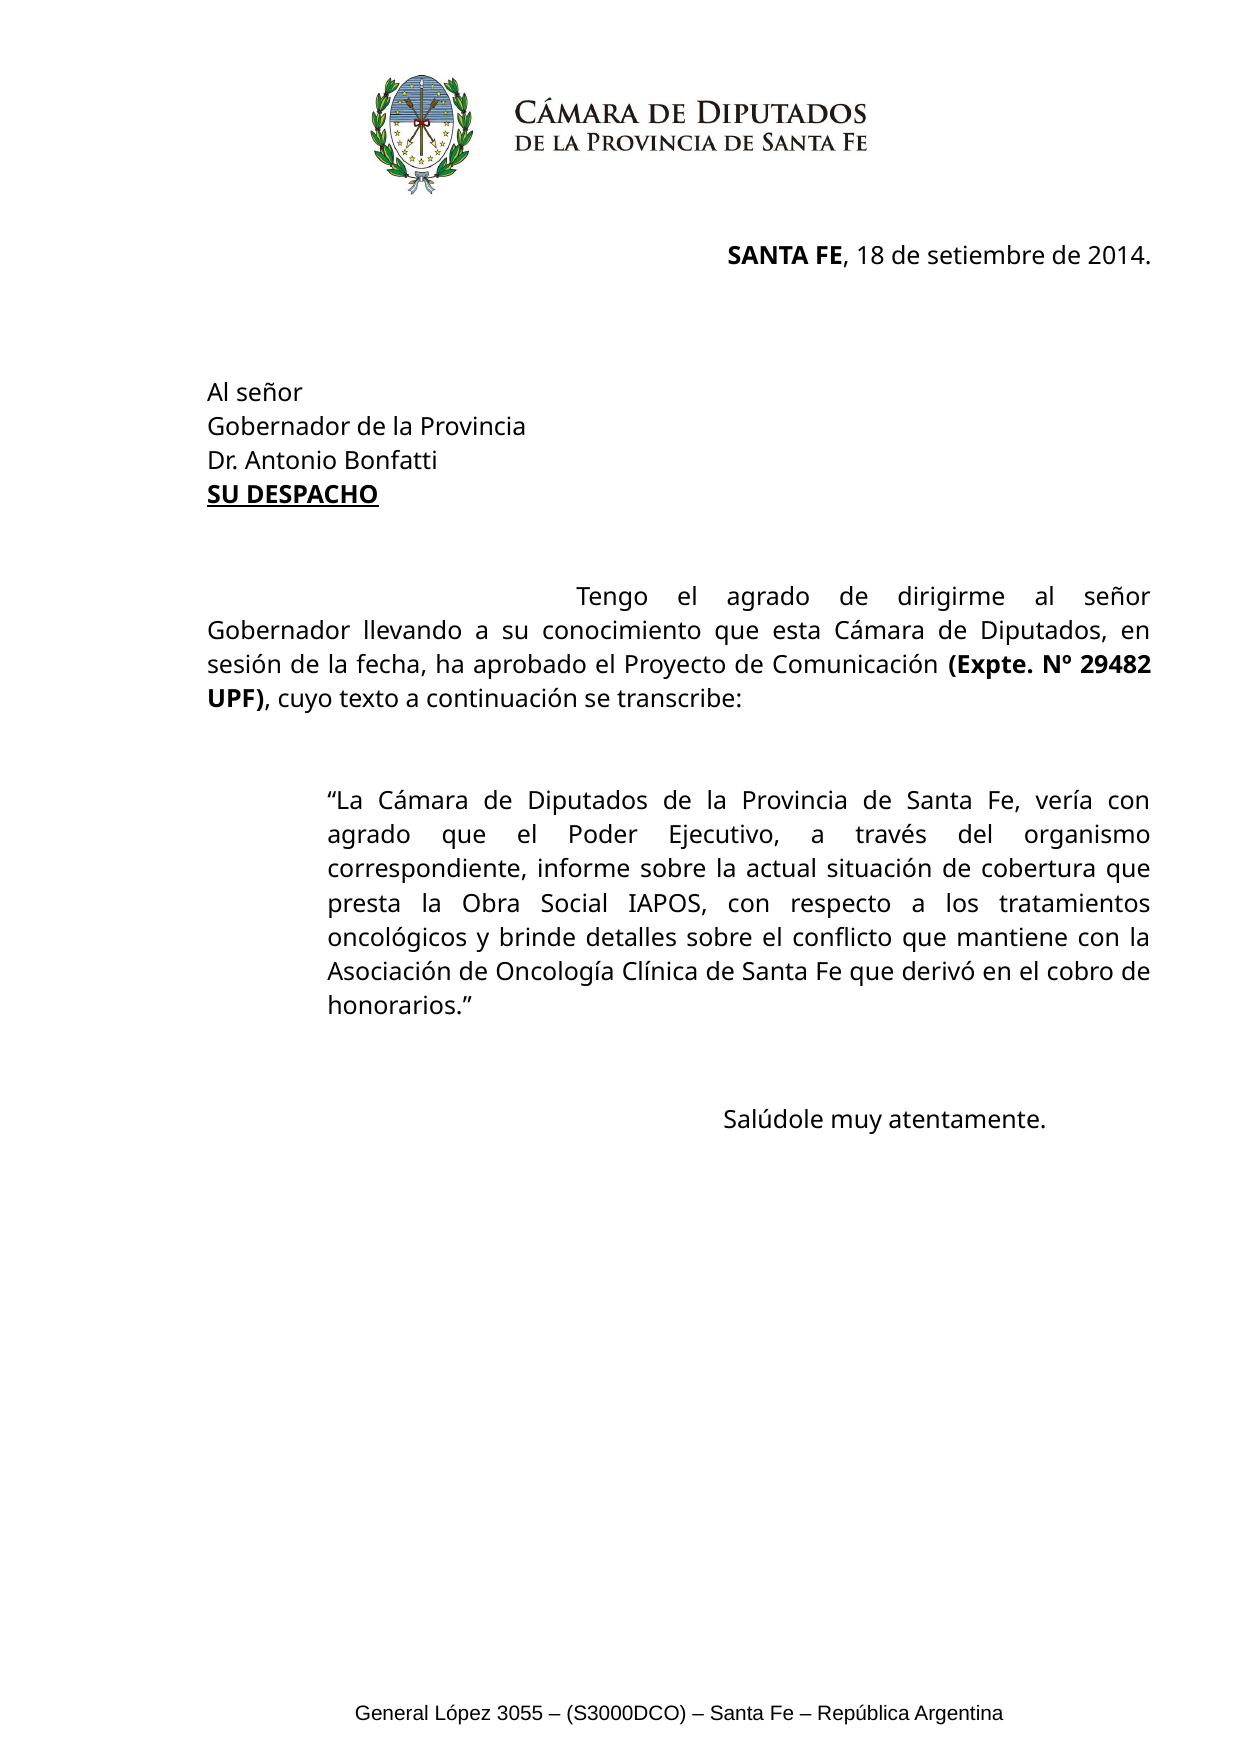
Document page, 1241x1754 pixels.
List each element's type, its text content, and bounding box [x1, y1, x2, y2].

picture [370, 75, 867, 199]
text Tengo el agrado de dirigirme al señor Gobernador llevando a su conocimiento que esta Cámara de Diputados, en sesión de la fecha, ha aprobado el Proyecto de Comunicación (Expte. Nº 29482 UPF), cuyo texto a continuación se transcribe: [207, 579, 1152, 715]
text Gobernador de la Provincia [207, 408, 1152, 442]
text SANTA FE, 18 de setiembre de 2014. [207, 238, 1152, 272]
text “La Cámara de Diputados de la Provincia de Santa Fe, vería con agrado que el Poder Ejecutivo, a través del organismo correspondiente, informe sobre la actual situación de cobertura que presta la Obra Social IAPOS, con respecto a los tratamientos oncológicos y brinde detalles sobre el conflicto que mantiene con la Asociación de Oncología Clínica de Santa Fe que derivó en el cobro de honorarios.” [327, 783, 1152, 1021]
text Dr. Antonio Bonfatti [207, 442, 1152, 476]
text Al señor [207, 374, 1152, 408]
text Salúdole muy atentamente. [649, 1101, 1152, 1135]
text SU DESPACHO [207, 476, 1152, 511]
